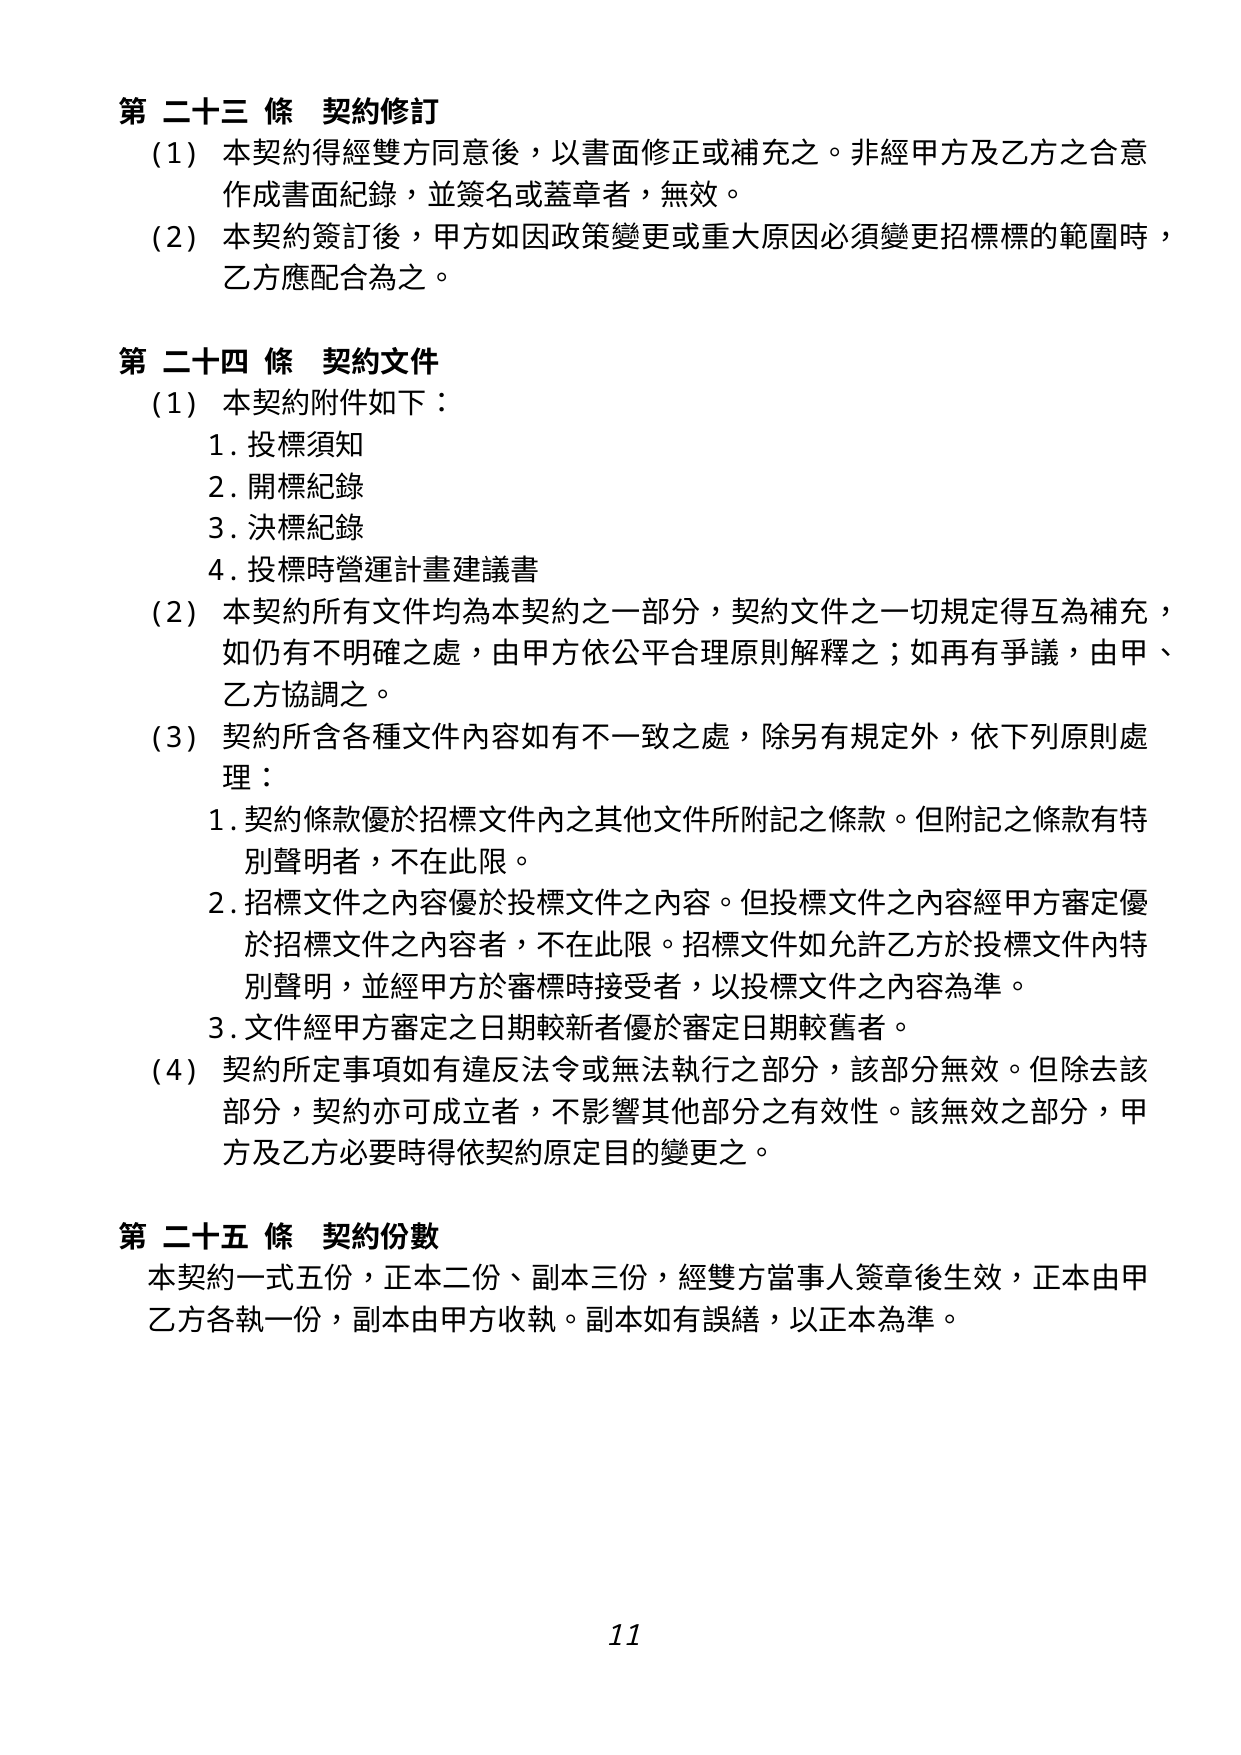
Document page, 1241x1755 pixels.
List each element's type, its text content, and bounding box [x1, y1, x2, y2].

list 投標須知 [207, 422, 1152, 464]
list 本契約簽訂後，甲方如因政策變更或重大原因必須變更招標標的範圍時，乙方應配合為之。 [148, 214, 1152, 297]
list 契約條款優於招標文件內之其他文件所附記之條款。但附記之條款有特別聲明者，不在此限。 [207, 797, 1152, 880]
list 投標時營運計畫建議書 [207, 547, 1152, 589]
list 本契約附件如下： [148, 380, 1152, 422]
list 本契約所有文件均為本契約之一部分，契約文件之一切規定得互為補充，如仍有不明確之處，由甲方依公平合理原則解釋之；如再有爭議，由甲、乙方協調之。 [148, 589, 1152, 714]
list 本契約得經雙方同意後，以書面修正或補充之。非經甲方及乙方之合意作成書面紀錄，並簽名或蓋章者，無效。 [148, 130, 1152, 214]
text 第 二十五 條 契約份數 [118, 1214, 1152, 1255]
list 契約所定事項如有違反法令或無法執行之部分，該部分無效。但除去該部分，契約亦可成立者，不影響其他部分之有效性。該無效之部分，甲方及乙方必要時得依契約原定目的變更之。 [148, 1047, 1152, 1172]
text 本契約一式五份，正本二份、副本三份，經雙方當事人簽章後生效，正本由甲、乙方各執一份，副本由甲方收執。副本如有誤繕，以正本為準。 [148, 1255, 1152, 1339]
list 開標紀錄 [207, 464, 1152, 505]
text 第 二十三 條 契約修訂 [118, 89, 1152, 130]
list 契約所含各種文件內容如有不一致之處，除另有規定外，依下列原則處理： [148, 714, 1152, 797]
list 文件經甲方審定之日期較新者優於審定日期較舊者。 [207, 1005, 1152, 1047]
text 第 二十四 條 契約文件 [118, 339, 1152, 380]
list 決標紀錄 [207, 505, 1152, 547]
list 招標文件之內容優於投標文件之內容。但投標文件之內容經甲方審定優於招標文件之內容者，不在此限。招標文件如允許乙方於投標文件內特別聲明，並經甲方於審標時接受者，以投標文件之內容為準。 [207, 880, 1152, 1005]
